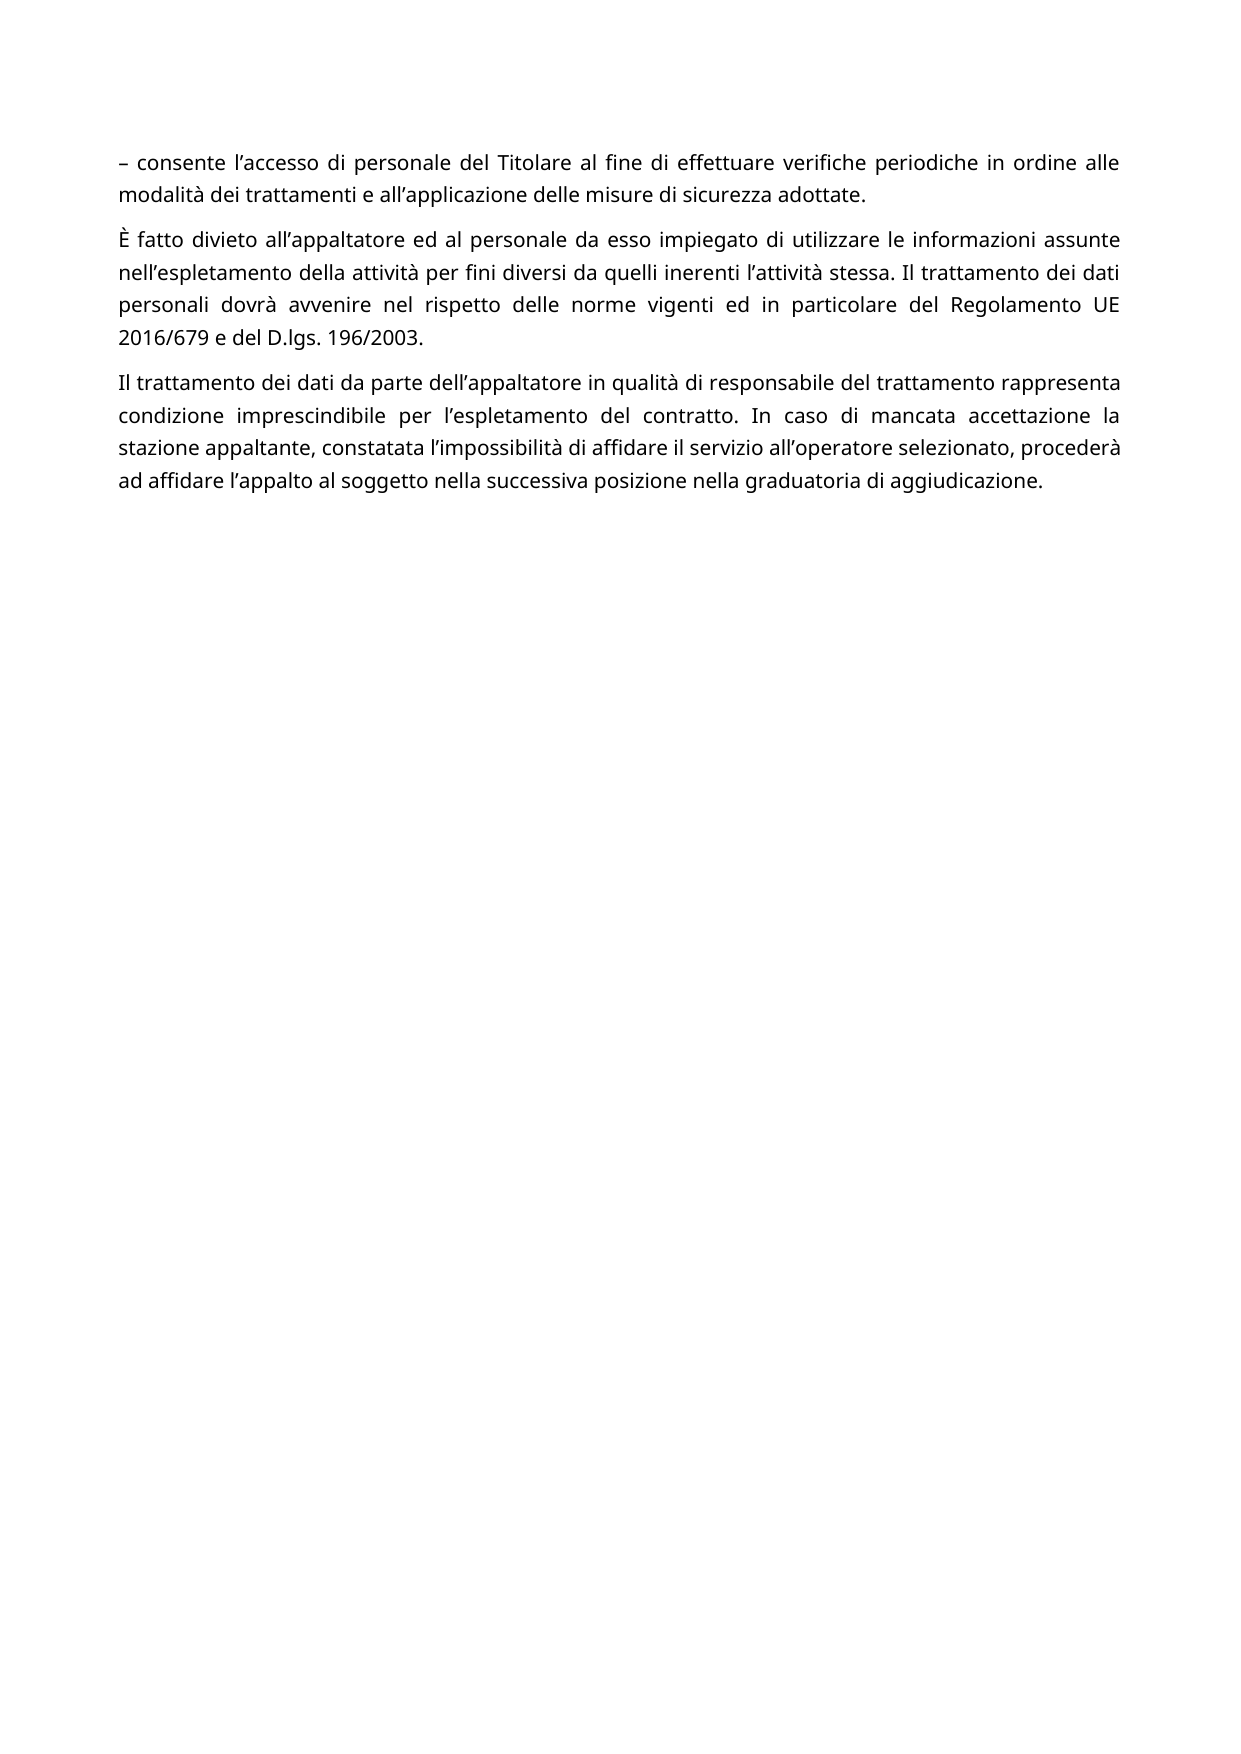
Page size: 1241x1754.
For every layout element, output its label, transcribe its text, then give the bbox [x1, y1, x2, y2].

text – consente l’accesso di personale del Titolare al fine di effettuare verifiche periodiche in ordine alle modalità dei trattamenti e all’applicazione delle misure di sicurezza adottate. [118, 148, 1122, 209]
text Il trattamento dei dati da parte dell’appaltatore in qualità di responsabile del trattamento rappresenta condizione imprescindibile per l’espletamento del contratto. In caso di mancata accettazione la stazione appaltante, constatata l’impossibilità di affidare il servizio all’operatore selezionato, procederà ad affidare l’appalto al soggetto nella successiva posizione nella graduatoria di aggiudicazione. [118, 368, 1122, 494]
text È fatto divieto all’appaltatore ed al personale da esso impiegato di utilizzare le informazioni assunte nell’espletamento della attività per fini diversi da quelli inerenti l’attività stessa. Il trattamento dei dati personali dovrà avvenire nel rispetto delle norme vigenti ed in particolare del Regolamento UE 2016/679 e del D.lgs. 196/2003. [118, 225, 1122, 352]
